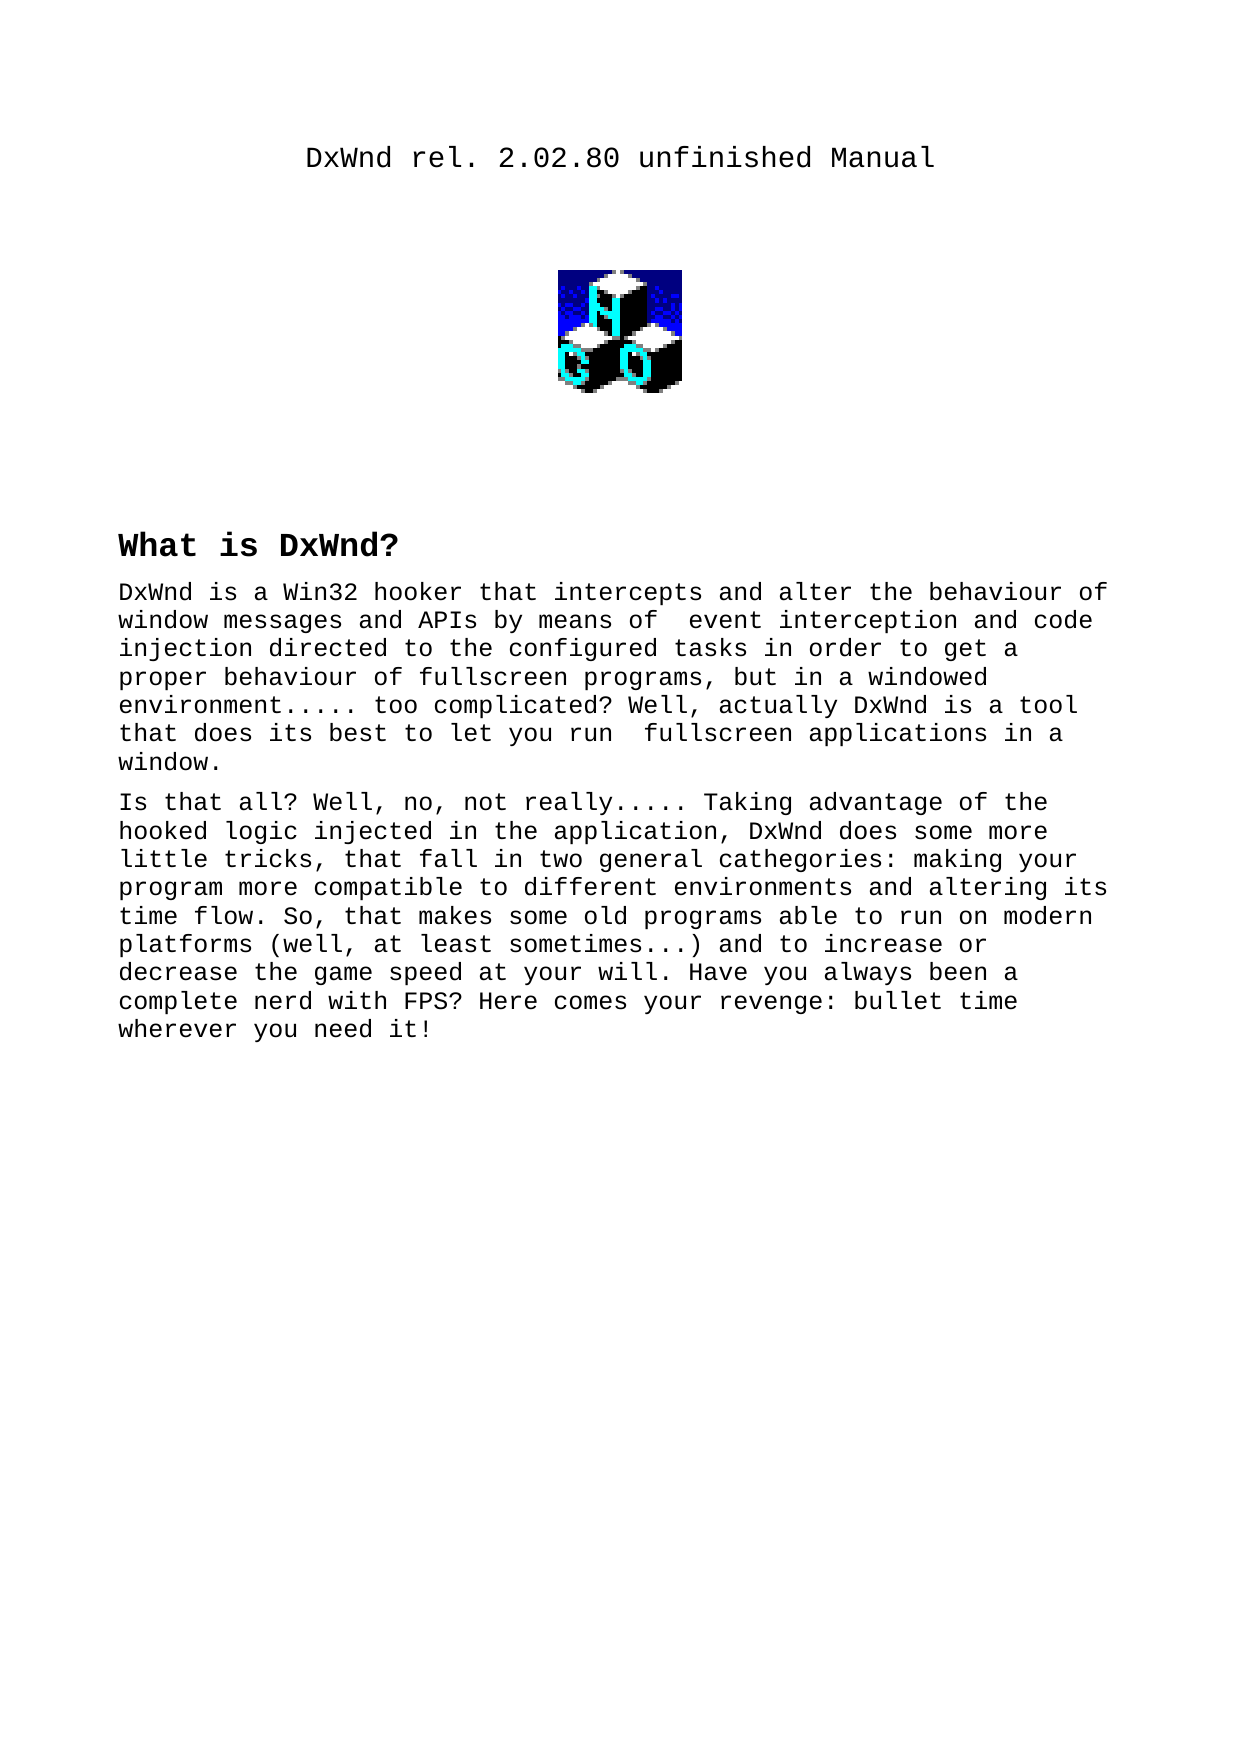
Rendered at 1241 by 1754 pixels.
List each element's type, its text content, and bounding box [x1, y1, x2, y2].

subtitle What is DxWnd? [118, 529, 1122, 567]
text Is that all? Well, no, not really..... Taking advantage of the hooked logic injected in the application, DxWnd does some more little tricks, that fall in two general cathegories: making your program more compatible to different environments and altering its time flow. So, that makes some old programs able to run on modern platforms (well, at least sometimes...) and to increase or decrease the game speed at your will. Have you always been a complete nerd with FPS? Here comes your revenge: bullet time wherever you need it! [118, 790, 1122, 1045]
subtitle DxWnd rel. 2.02.80 unfinished Manual [118, 143, 1122, 176]
text DxWnd is a Win32 hooker that intercepts and alter the behaviour of window messages and APIs by means of event interception and code injection directed to the configured tasks in order to get a proper behaviour of fullscreen programs, but in a windowed environment..... too complicated? Well, actually DxWnd is a tool that does its best to let you run fullscreen applications in a window. [118, 579, 1122, 777]
